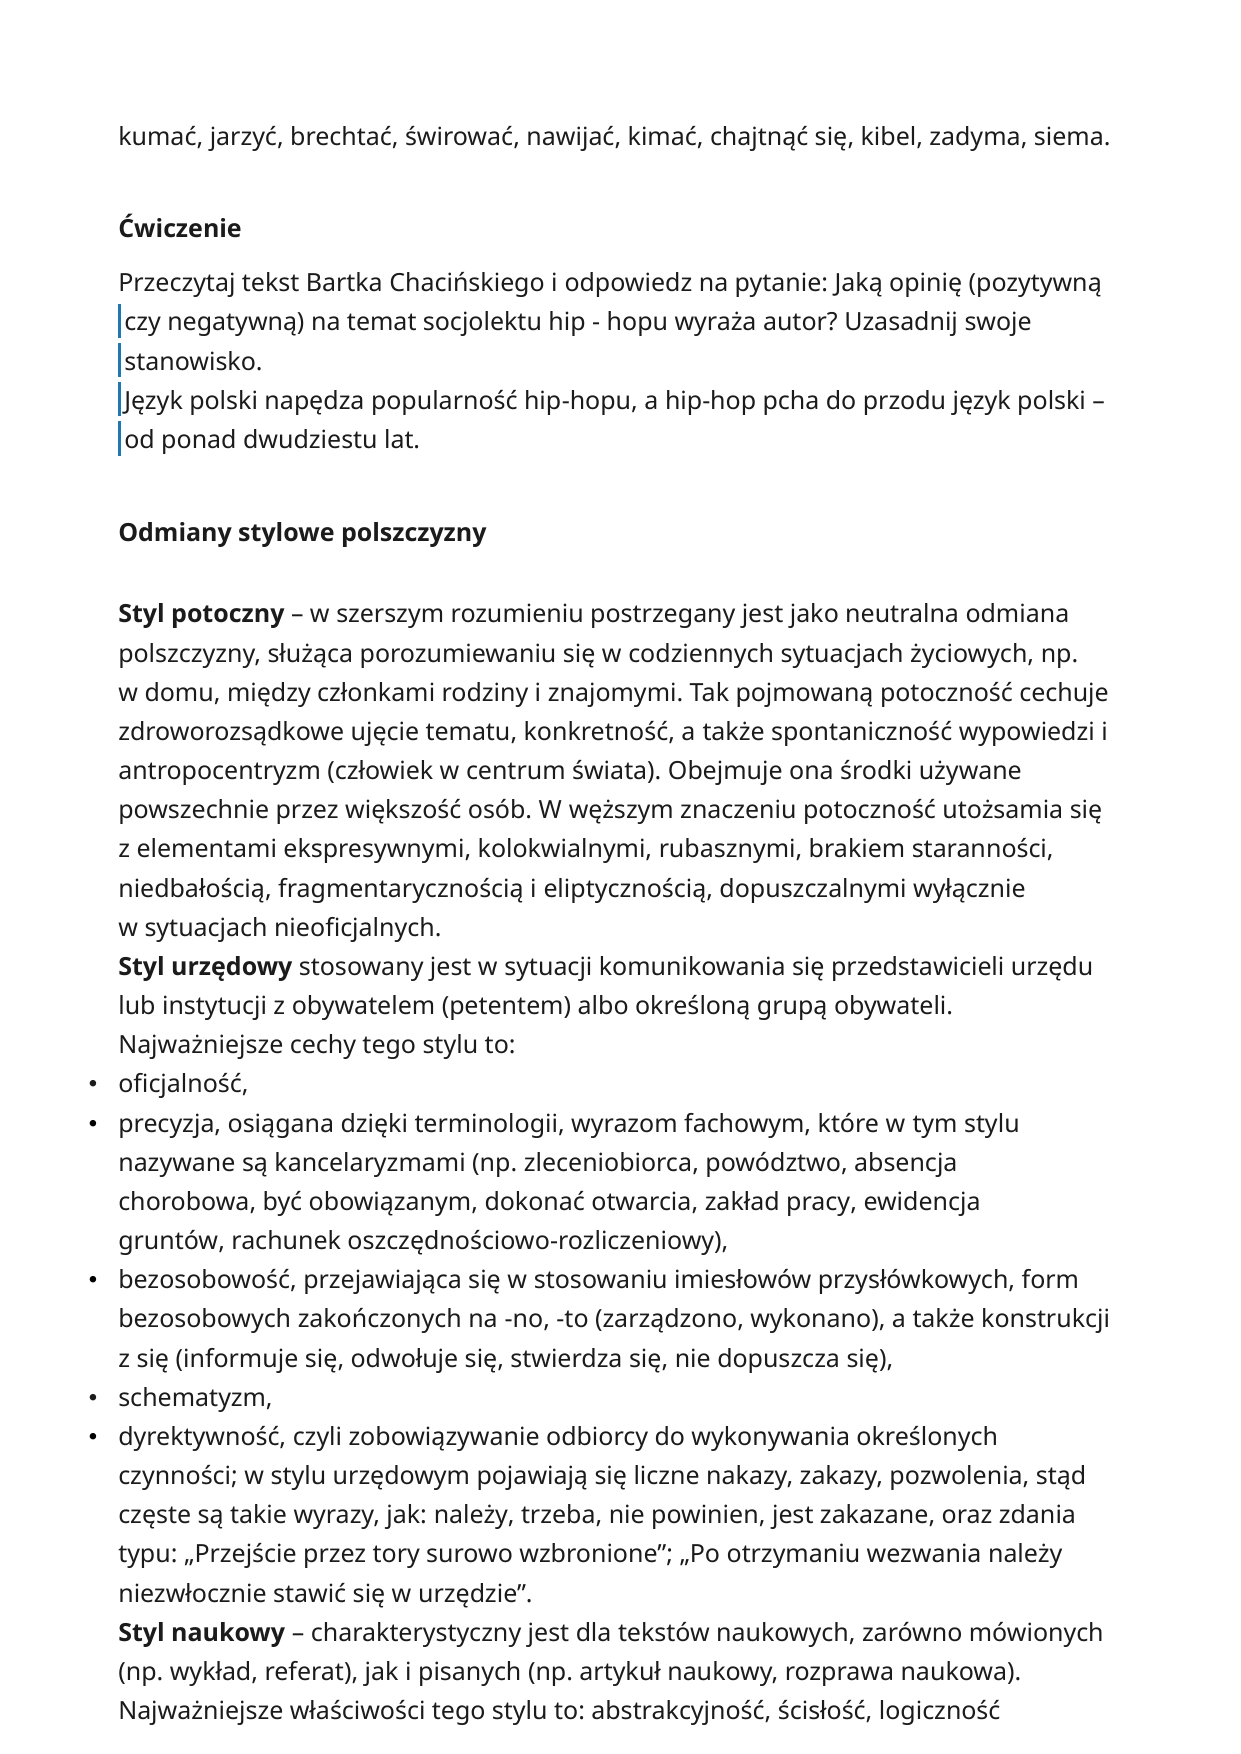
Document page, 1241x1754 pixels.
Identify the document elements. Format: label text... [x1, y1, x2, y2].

text Styl urzędowy stosowany jest w sytuacji komunikowania się przedstawicieli urzędu lub instytucji z obywatelem (petentem) albo określoną grupą obywateli. Najważniejsze cechy tego stylu to: [118, 948, 1122, 1061]
text kumać, jarzyć, brechtać, świrować, nawijać, kimać, chajtnąć się, kibel, zadyma, siema. [118, 118, 1122, 152]
text Styl potoczny – w szerszym rozumieniu postrzegany jest jako neutralna odmiana polszczyzny, służąca porozumiewaniu się w codziennych sytuacjach życiowych, np. w domu, między członkami rodziny i znajomymi. Tak pojmowaną potoczność cechuje zdroworozsądkowe ujęcie tematu, konkretność, a także spontaniczność wypowiedzi i antropocentryzm (człowiek w centrum świata). Obejmuje ona środki używane powszechnie przez większość osób. W węższym znaczeniu potoczność utożsamia się z elementami ekspresywnymi, kolokwialnymi, rubasznymi, brakiem staranności, niedbałością, fragmentarycznością i eliptycznością, dopuszczalnymi wyłącznie w sytuacjach nieoficjalnych. [118, 596, 1122, 943]
list precyzja, osiągana dzięki terminologii, wyrazom fachowym, które w tym stylu nazywane są kancelaryzmami (np. zleceniobiorca, powództwo, absencja chorobowa, być obowiązanym, dokonać otwarcia, zakład pracy, ewidencja gruntów, rachunek oszczędnościowo‑rozliczeniowy), [118, 1105, 1122, 1257]
list schematyzm, [118, 1379, 1122, 1413]
text Język polski napędza popularność hip‑hopu, a hip‑hop pcha do przodu język polski – od ponad dwudziestu lat. [118, 382, 1122, 456]
subtitle Odmiany stylowe polszczyzny [118, 514, 1122, 548]
list bezosobowość, przejawiająca się w stosowaniu imiesłowów przysłówkowych, form bezosobowych zakończonych na -no, -to (zarządzono, wykonano), a także konstrukcji z się (informuje się, odwołuje się, stwierdza się, nie dopuszcza się), [118, 1262, 1122, 1374]
list dyrektywność, czyli zobowiązywanie odbiorcy do wykonywania określonych czynności; w stylu urzędowym pojawiają się liczne nakazy, zakazy, pozwolenia, stąd częste są takie wyrazy, jak: należy, trzeba, nie powinien, jest zakazane, oraz zdania typu: „Przejście przez tory surowo wzbronione”; „Po otrzymaniu wezwania należy niezwłocznie stawić się w urzędzie”. [118, 1418, 1122, 1609]
text Styl naukowy – charakterystyczny jest dla tekstów naukowych, zarówno mówionych (np. wykład, referat), jak i pisanych (np. artykuł naukowy, rozprawa naukowa). Najważniejsze właściwości tego stylu to: abstrakcyjność, ścisłość, logiczność [118, 1614, 1122, 1727]
text Przeczytaj tekst Bartka Chacińskiego i odpowiedz na pytanie: Jaką opinię (pozytywną czy negatywną) na temat socjolektu hip - hopu wyraża autor? Uzasadnij swoje stanowisko. [118, 265, 1122, 377]
text Ćwiczenie [118, 211, 1122, 245]
list oficjalność, [118, 1066, 1122, 1100]
